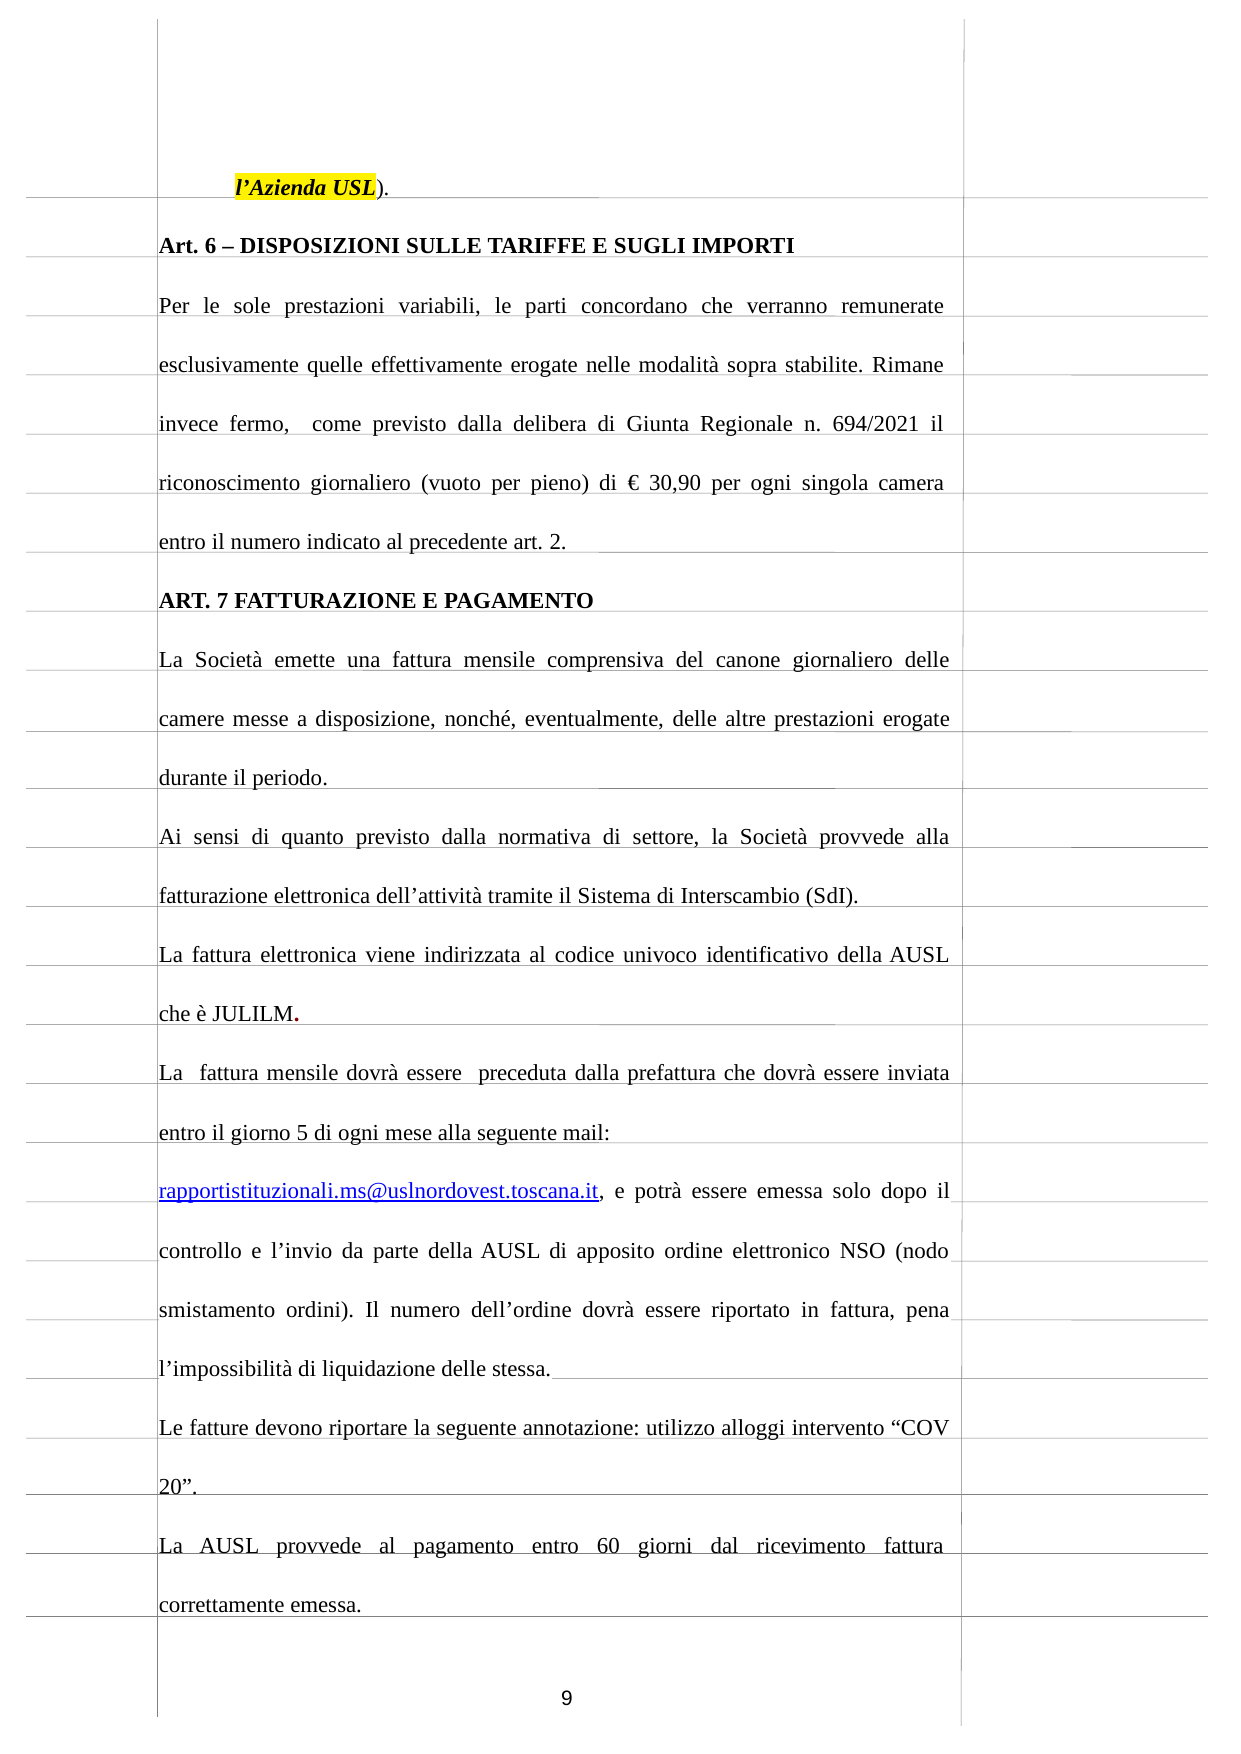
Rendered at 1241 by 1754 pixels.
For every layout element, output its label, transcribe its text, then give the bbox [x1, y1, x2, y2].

list [159, 1379, 951, 1388]
list Le fatture devono riportare la seguente annotazione: utilizzo alloggi intervento “COV [159, 1388, 951, 1437]
list che è JULILM. [159, 966, 951, 1024]
list [200, 198, 951, 207]
list invece fermo, come previsto dalla delibera di Giunta Regionale n. 694/2021 il [159, 376, 945, 433]
list entro il giorno 5 di ogni mese alla seguente mail: [159, 1084, 951, 1142]
list correttamente emessa. [159, 1554, 945, 1616]
list fatturazione elettronica dell’attività tramite il Sistema di Interscambio (SdI). [159, 848, 951, 906]
list l’impossibilità di liquidazione delle stessa. [159, 1321, 951, 1378]
list La fattura mensile dovrà essere preceduta dalla prefattura che dovrà essere inviata [159, 1034, 951, 1083]
list [964, 561, 980, 610]
list [159, 1617, 945, 1624]
list esclusivamente quelle effettivamente erogate nelle modalità sopra stabilite. Rimane [159, 317, 945, 374]
list riconoscimento giornaliero (vuoto per pieno) di € 30,90 per ogni singola camera [159, 435, 945, 492]
list [159, 1025, 951, 1034]
list entro il numero indicato al precedente art. 2. [159, 494, 945, 552]
list l’Azienda USL). [200, 148, 951, 197]
list controllo e l’invio da parte della AUSL di apposito ordine elettronico NSO (nodo [159, 1203, 951, 1260]
list La fattura elettronica viene indirizzata al codice univoco identificativo della AUSL [159, 916, 951, 965]
list ART. 7 FATTURAZIONE E PAGAMENTO [159, 561, 962, 610]
list [159, 789, 951, 797]
list [159, 258, 963, 266]
list Ai sensi di quanto previsto dalla normativa di settore, la Società provvede alla [159, 797, 951, 847]
list [159, 1143, 951, 1152]
list [159, 1495, 951, 1506]
list 20”. [159, 1439, 951, 1494]
list smistamento ordini). Il numero dell’ordine dovrà essere riportato in fattura, pena [159, 1262, 951, 1319]
list Art. 6 – DISPOSIZIONI SULLE TARIFFE E SUGLI IMPORTI [159, 207, 963, 256]
list [159, 907, 951, 916]
list [159, 612, 962, 620]
list Per le sole prestazioni variabili, le parti concordano che verranno remunerate [159, 266, 945, 315]
list La Società emette una fattura mensile comprensiva del canone giornaliero delle [159, 620, 951, 670]
list camere messe a disposizione, nonché, eventualmente, delle altre prestazioni erogate [159, 671, 951, 731]
list La AUSL provvede al pagamento entro 60 giorni dal ricevimento fattura [159, 1506, 945, 1553]
list durante il periodo. [159, 732, 951, 788]
list rapportistituzionali.ms@uslnordovest.toscana.it, e potrà essere emessa solo dopo il [159, 1152, 951, 1201]
